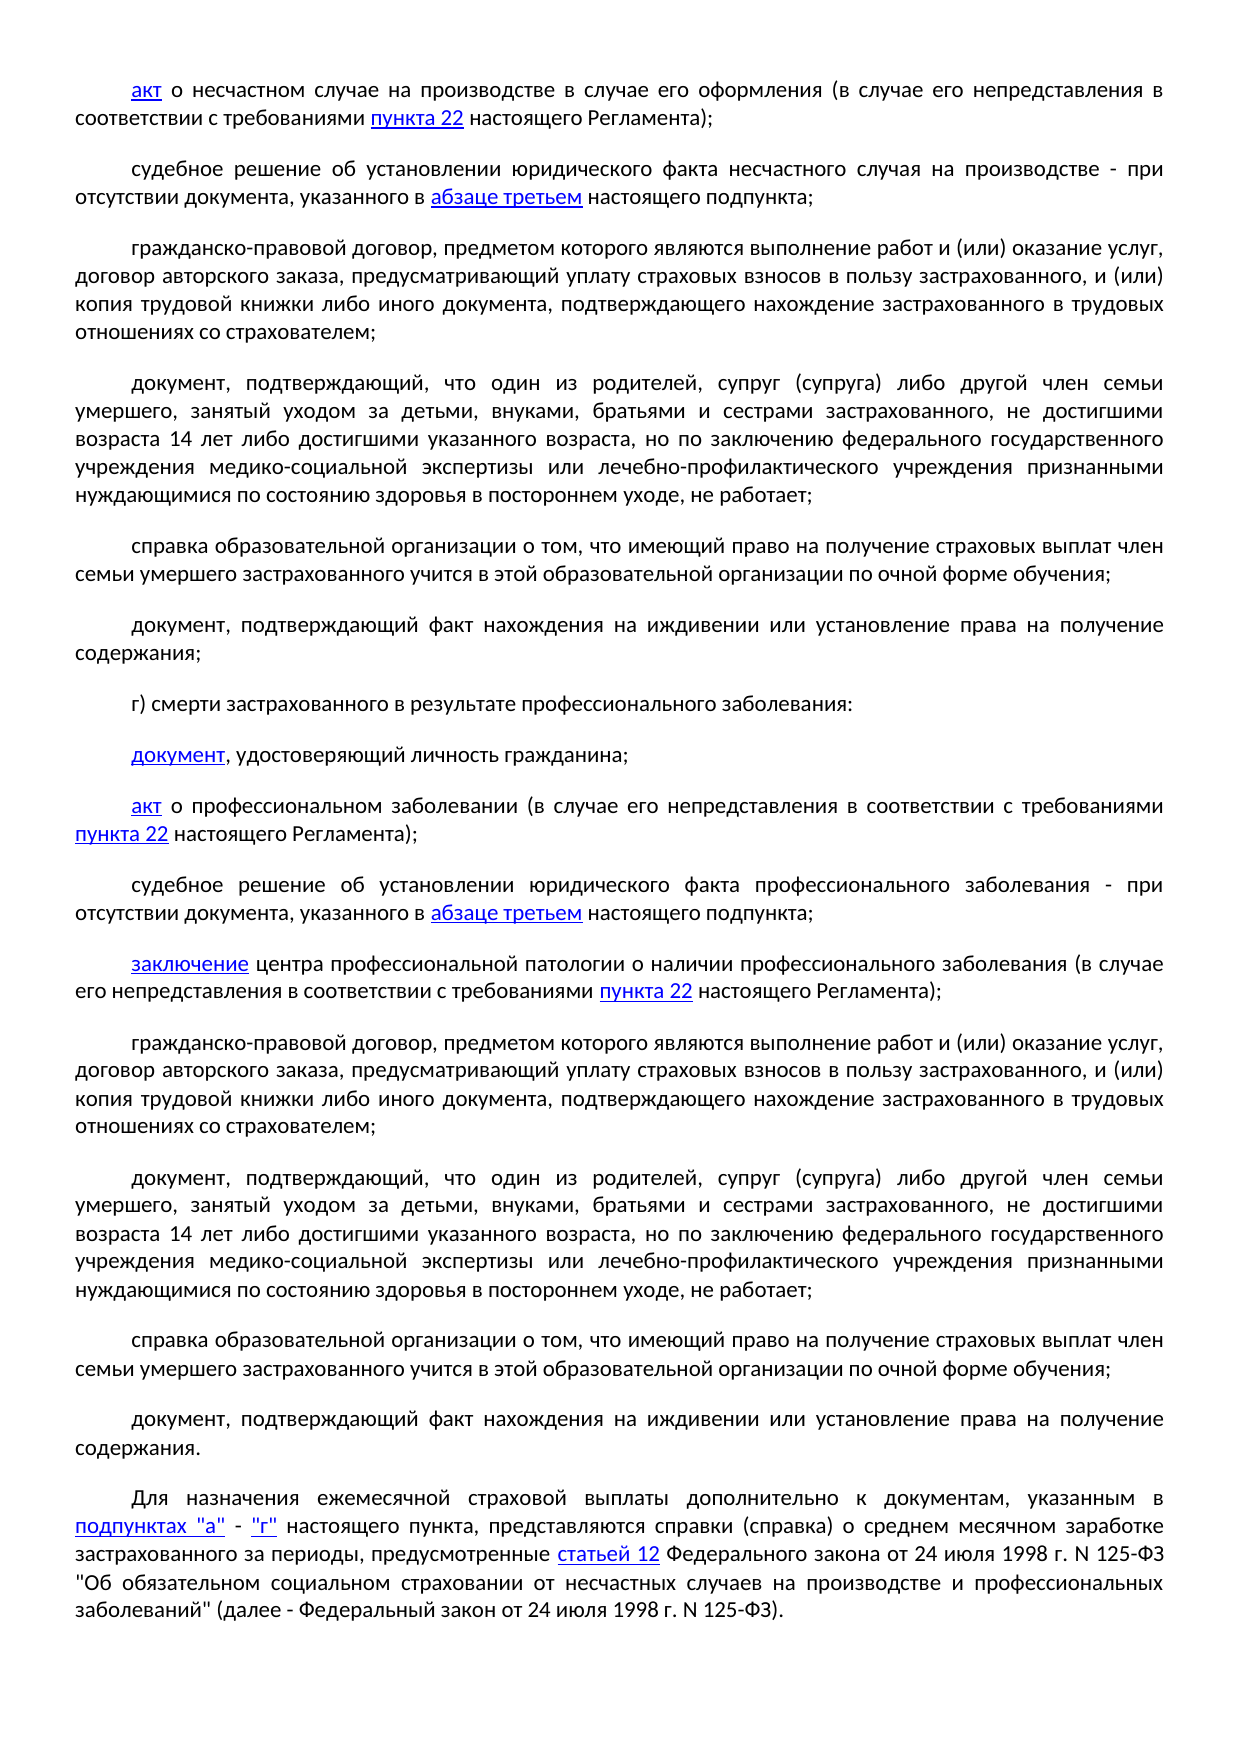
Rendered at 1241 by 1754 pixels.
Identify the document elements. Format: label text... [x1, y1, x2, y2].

text справка образовательной организации о том, что имеющий право на получение страховых выплат член семьи умершего застрахованного учится в этой образовательной организации по очной форме обучения; [75, 1326, 1165, 1382]
text документ, подтверждающий факт нахождения на иждивении или установление права на получение содержания. [75, 1404, 1165, 1461]
text судебное решение об установлении юридического факта профессионального заболевания - при отсутствии документа, указанного в абзаце третьем настоящего подпункта; [75, 870, 1165, 926]
text г) смерти застрахованного в результате профессионального заболевания: [75, 689, 1165, 717]
text акт о несчастном случае на производстве в случае его оформления (в случае его непредставления в соответствии с требованиями пункта 22 настоящего Регламента); [75, 75, 1165, 131]
text Для назначения ежемесячной страховой выплаты дополнительно к документам, указанным в подпунктах "а" - "г" настоящего пункта, представляются справки (справка) о среднем месячном заработке застрахованного за периоды, предусмотренные статьей 12 Федерального закона от 24 июля 1998 г. N 125-ФЗ "Об обязательном социальном страховании от несчастных случаев на производстве и профессиональных заболеваний" (далее - Федеральный закон от 24 июля 1998 г. N 125-ФЗ). [75, 1483, 1165, 1624]
text документ, удостоверяющий личность гражданина; [75, 740, 1165, 768]
text документ, подтверждающий факт нахождения на иждивении или установление права на получение содержания; [75, 610, 1165, 666]
text документ, подтверждающий, что один из родителей, супруг (супруга) либо другой член семьи умершего, занятый уходом за детьми, внуками, братьями и сестрами застрахованного, не достигшими возраста 14 лет либо достигшими указанного возраста, но по заключению федерального государственного учреждения медико-социальной экспертизы или лечебно-профилактического учреждения признанными нуждающимися по состоянию здоровья в постороннем уходе, не работает; [75, 368, 1165, 508]
text гражданско-правовой договор, предметом которого являются выполнение работ и (или) оказание услуг, договор авторского заказа, предусматривающий уплату страховых взносов в пользу застрахованного, и (или) копия трудовой книжки либо иного документа, подтверждающего нахождение застрахованного в трудовых отношениях со страхователем; [75, 233, 1165, 345]
text гражданско-правовой договор, предметом которого являются выполнение работ и (или) оказание услуг, договор авторского заказа, предусматривающий уплату страховых взносов в пользу застрахованного, и (или) копия трудовой книжки либо иного документа, подтверждающего нахождение застрахованного в трудовых отношениях со страхователем; [75, 1028, 1165, 1140]
text акт о профессиональном заболевании (в случае его непредставления в соответствии с требованиями пункта 22 настоящего Регламента); [75, 791, 1165, 847]
text заключение центра профессиональной патологии о наличии профессионального заболевания (в случае его непредставления в соответствии с требованиями пункта 22 настоящего Регламента); [75, 949, 1165, 1005]
text документ, подтверждающий, что один из родителей, супруг (супруга) либо другой член семьи умершего, занятый уходом за детьми, внуками, братьями и сестрами застрахованного, не достигшими возраста 14 лет либо достигшими указанного возраста, но по заключению федерального государственного учреждения медико-социальной экспертизы или лечебно-профилактического учреждения признанными нуждающимися по состоянию здоровья в постороннем уходе, не работает; [75, 1163, 1165, 1303]
text справка образовательной организации о том, что имеющий право на получение страховых выплат член семьи умершего застрахованного учится в этой образовательной организации по очной форме обучения; [75, 531, 1165, 587]
text судебное решение об установлении юридического факта несчастного случая на производстве - при отсутствии документа, указанного в абзаце третьем настоящего подпункта; [75, 154, 1165, 210]
